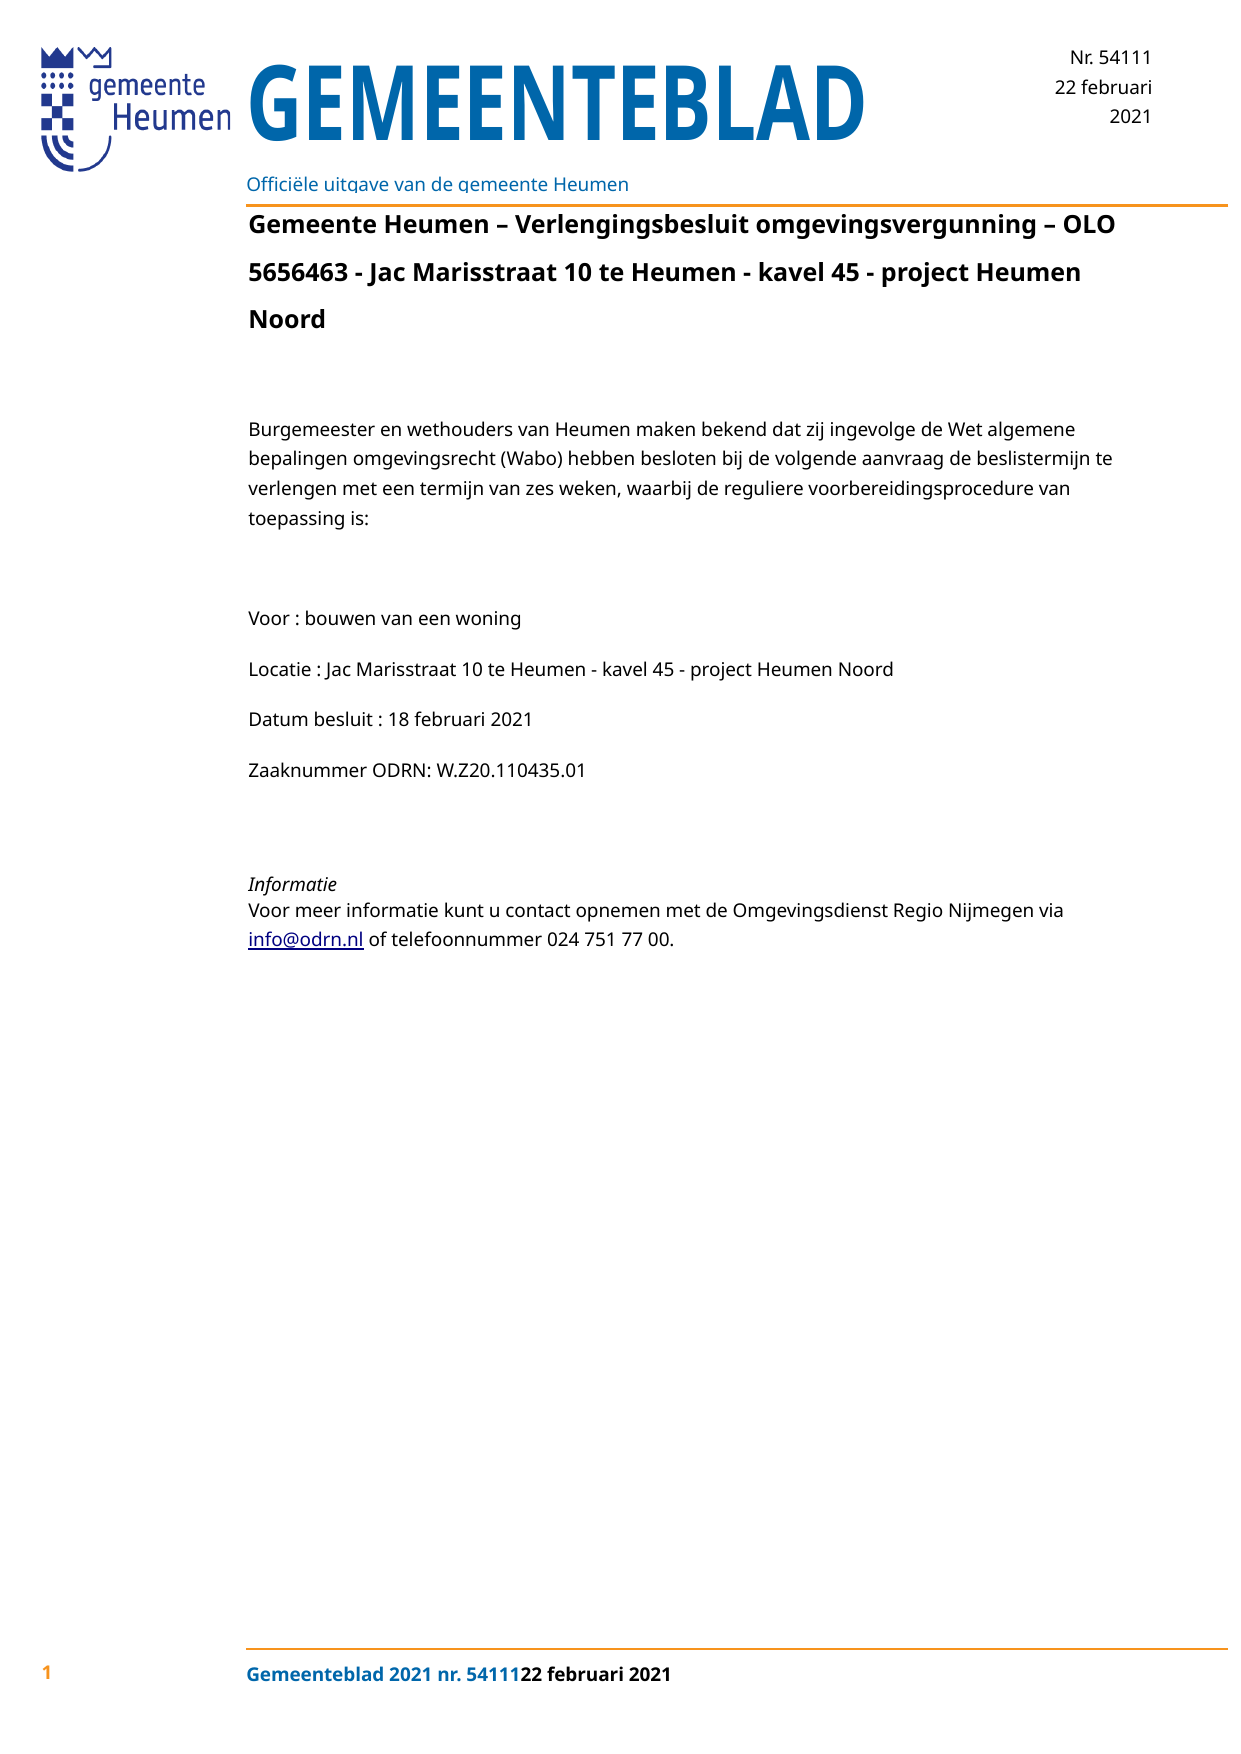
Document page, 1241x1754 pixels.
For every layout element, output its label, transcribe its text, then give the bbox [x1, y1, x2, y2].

text Zaaknummer ODRN: W.Z20.110435.01 [248, 757, 1152, 782]
picture [41, 47, 231, 172]
text Gemeente Heumen – Verlengingsbesluit omgevingsvergunning – OLO 5656463 - Jac Marisstraat 10 te Heumen - kavel 45 - project Heumen Noord [248, 207, 1152, 336]
text Informatie [248, 871, 1152, 897]
text Datum besluit : 18 februari 2021 [248, 706, 1152, 732]
text Voor meer informatie kunt u contact opnemen met de Omgevingsdienst Regio Nijmegen via info@odrn.nl of telefoonnummer 024 751 77 00. [248, 897, 1152, 952]
text Burgemeester en wethouders van Heumen maken bekend dat zij ingevolge de Wet algemene bepalingen omgevingsrecht (Wabo) hebben besloten bij de volgende aanvraag de beslistermijn te verlengen met een termijn van zes weken, waarbij de reguliere voorbereidingsprocedure van toepassing is: [248, 416, 1152, 530]
text Locatie : Jac Marisstraat 10 te Heumen - kavel 45 - project Heumen Noord [248, 656, 1152, 682]
text Voor : bouwen van een woning [248, 606, 1152, 631]
